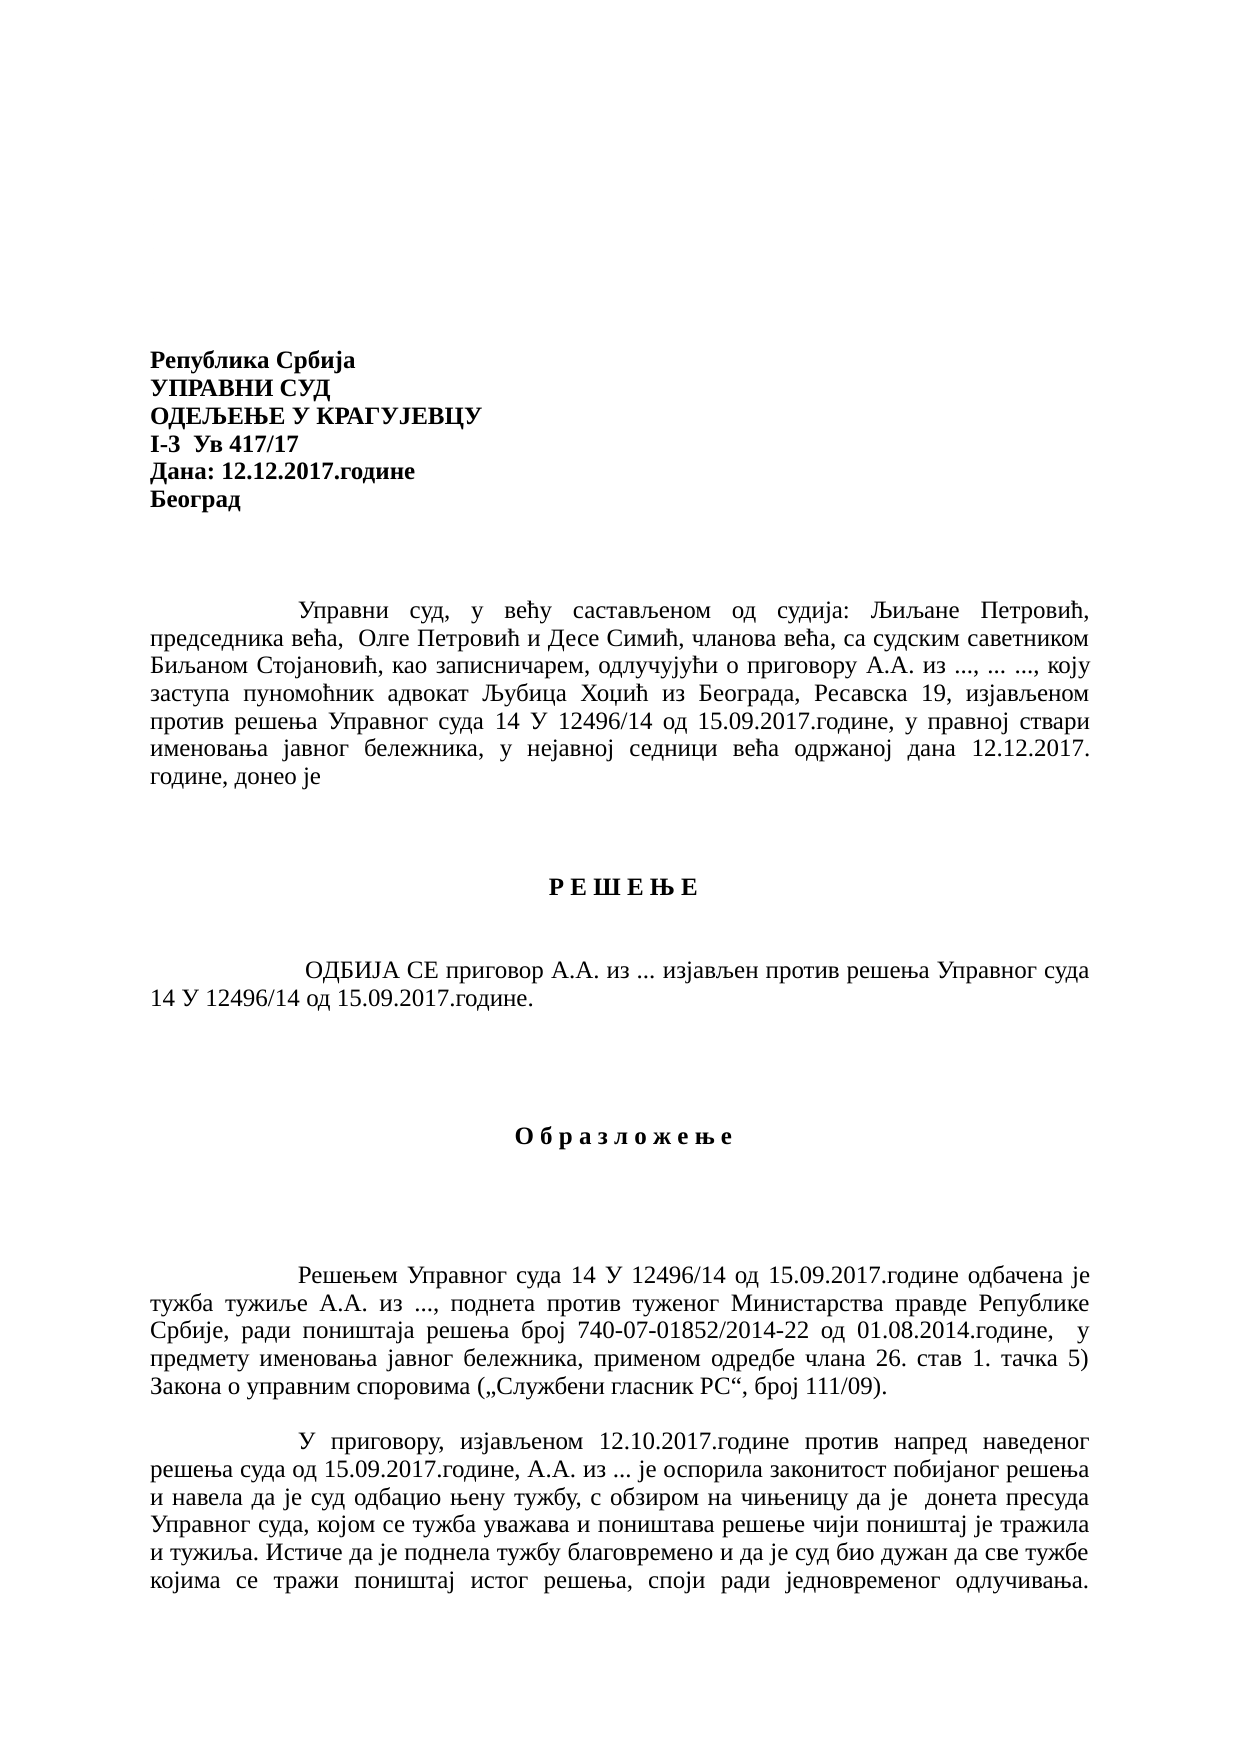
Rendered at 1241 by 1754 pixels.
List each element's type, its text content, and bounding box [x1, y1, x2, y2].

text I-3 Ув 417/17 [150, 430, 1090, 457]
text УПРАВНИ СУД [150, 374, 1090, 402]
text Решењем Управног суда 14 У 12496/14 од 15.09.2017.године одбачена је тужба тужиље А.А. из ..., поднета против туженог Министарства правде Републике Србије, ради поништаја решења број 740-07-01852/2014-22 од 01.08.2014.године, у предмету именовања јавног бележника, применом одредбе члана 26. став 1. тачка 5) Закона о управним споровима („Службени гласник РС“, број 111/09). [150, 1261, 1090, 1399]
text Република Србија [150, 148, 1090, 374]
text ОДEЉЕЊЕ У КРАГУЈЕВЦУ [150, 402, 1090, 430]
text Београд [150, 485, 1090, 513]
text Управни суд, у већу састављеном од судија: Љиљане Петровић, председника већа, Олге Петровић и Десе Симић, чланова већа, са судским саветником Биљаном Стојановић, као записничарем, одлучујући о приговору А.А. из ..., ... ..., коју заступа пуномоћник адвокат Љубица Хоџић из Београда, Ресавска 19, изјављеном против решења Управног суда 14 У 12496/14 од 15.09.2017.године, у правној ствари именовања јавног бележника, у нејавној седници већа одржаној дана 12.12.2017. године, донео је [150, 596, 1090, 790]
text О б р а з л о ж е њ е [150, 1122, 1090, 1150]
text ОДБИЈА СЕ приговор А.А. из ... изјављен против решења Управног суда 14 У 12496/14 од 15.09.2017.године. [150, 956, 1090, 1012]
text Дана: 12.12.2017.године [150, 457, 1090, 485]
text У приговору, изјављеном 12.10.2017.године против напред наведеног решења суда од 15.09.2017.године, А.А. из ... је оспорила законитост побијаног решења и навела да је суд одбацио њену тужбу, с обзиром на чињеницу да је донета пресуда Управног суда, којом се тужба уважава и поништава решење чији поништај је тражила и тужиља. Истиче да је поднела тужбу благовремено и да је суд био дужан да све тужбе којима се тражи поништај истог решења, споји ради једновременог одлучивања. [150, 1427, 1090, 1593]
text Р Е Ш Е Њ Е [150, 873, 1090, 901]
